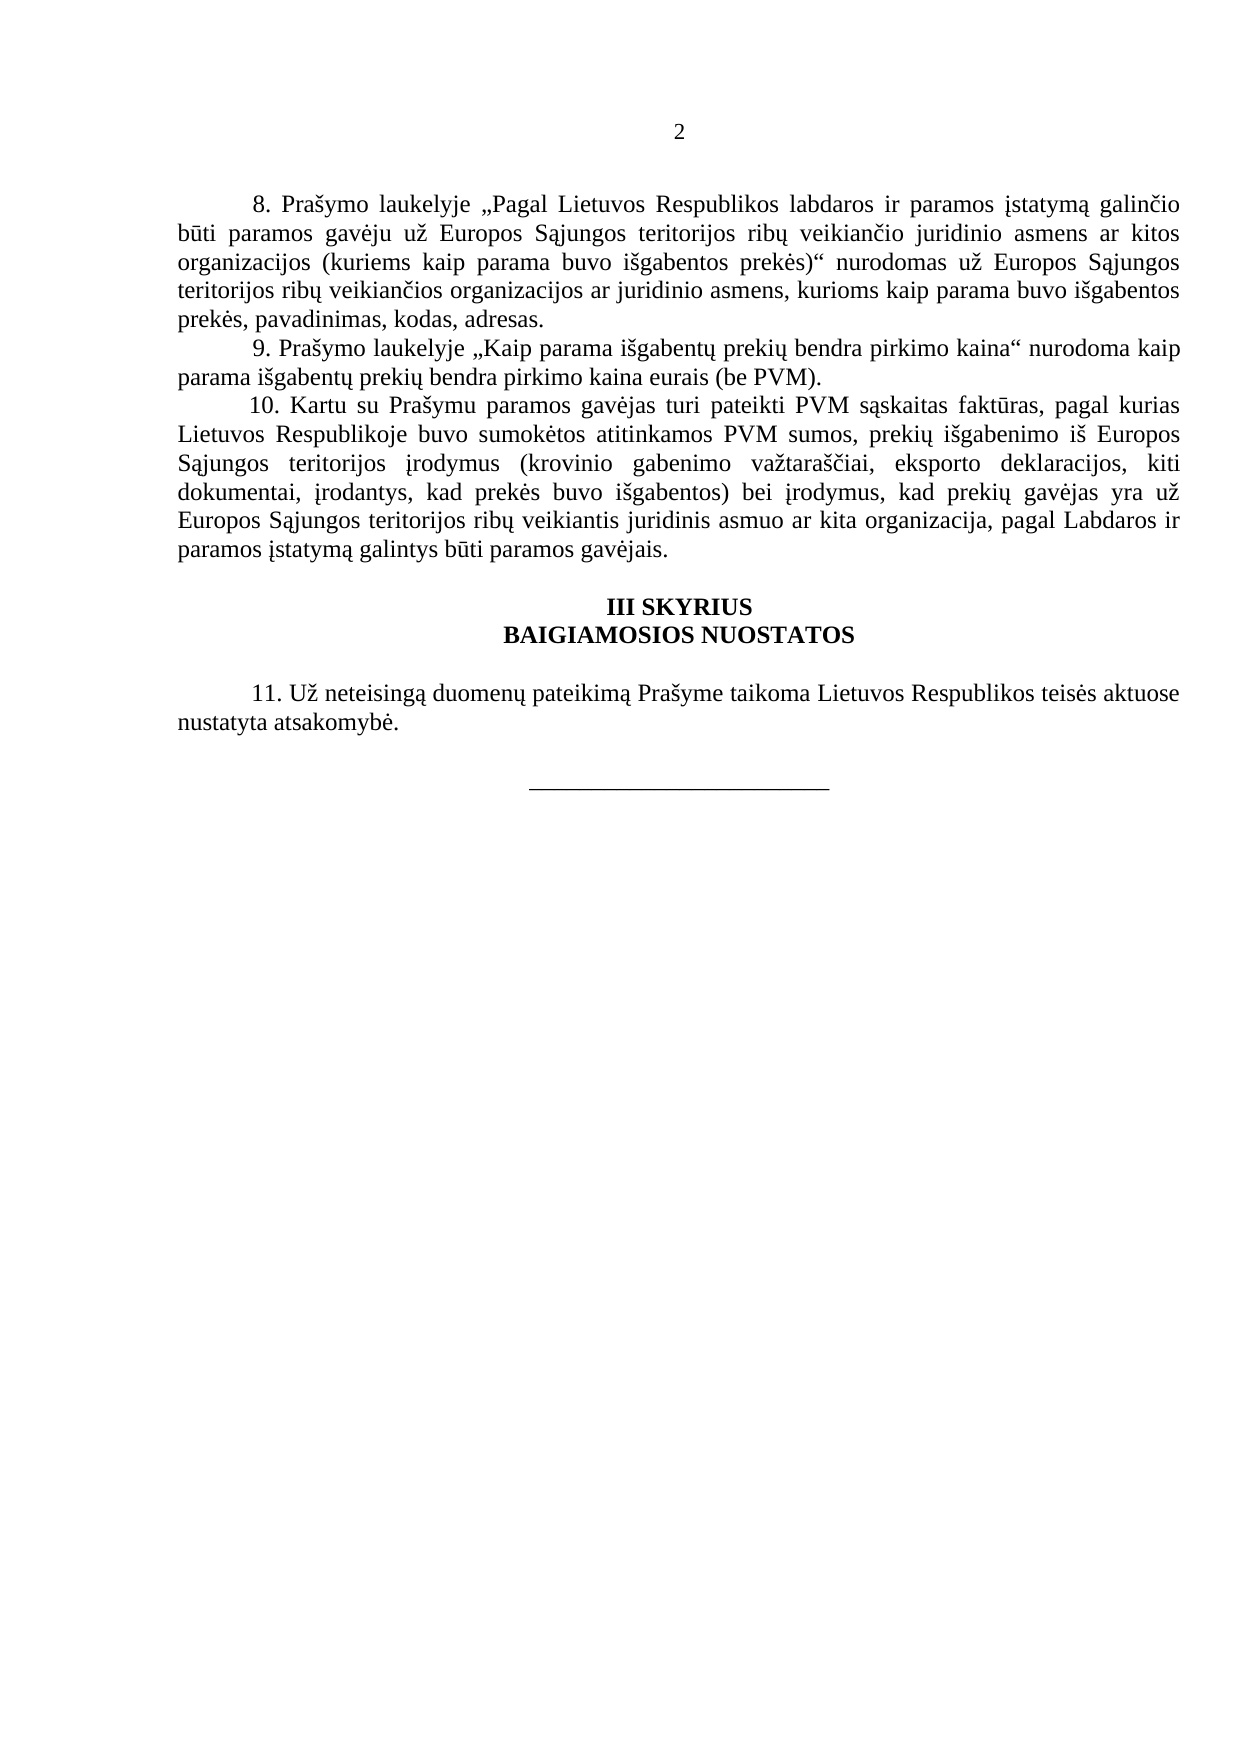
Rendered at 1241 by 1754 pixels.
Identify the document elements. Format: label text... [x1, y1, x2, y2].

text III SKYRIUS [177, 592, 1181, 621]
text 9. Prašymo laukelyje „Kaip parama išgabentų prekių bendra pirkimo kaina“ nurodoma kaip parama išgabentų prekių bendra pirkimo kaina eurais (be PVM). [177, 333, 1181, 391]
text ________________________ [177, 764, 1181, 793]
text BAIGIAMOSIOS NUOSTATOS [177, 621, 1181, 649]
text 8. Prašymo laukelyje „Pagal Lietuvos Respublikos labdaros ir paramos įstatymą galinčio būti paramos gavėju už Europos Sąjungos teritorijos ribų veikiančio juridinio asmens ar kitos organizacijos (kuriems kaip parama buvo išgabentos prekės)“ nurodomas už Europos Sąjungos teritorijos ribų veikiančios organizacijos ar juridinio asmens, kurioms kaip parama buvo išgabentos prekės, pavadinimas, kodas, adresas. [177, 189, 1181, 333]
text 10. Kartu su Prašymu paramos gavėjas turi pateikti PVM sąskaitas faktūras, pagal kurias Lietuvos Respublikoje buvo sumokėtos atitinkamos PVM sumos, prekių išgabenimo iš Europos Sąjungos teritorijos įrodymus (krovinio gabenimo važtaraščiai, eksporto deklaracijos, kiti dokumentai, įrodantys, kad prekės buvo išgabentos) bei įrodymus, kad prekių gavėjas yra už Europos Sąjungos teritorijos ribų veikiantis juridinis asmuo ar kita organizacija, pagal Labdaros ir paramos įstatymą galintys būti paramos gavėjais. [177, 391, 1181, 563]
text 11. Už neteisingą duomenų pateikimą Prašyme taikoma Lietuvos Respublikos teisės aktuose nustatyta atsakomybė. [177, 678, 1181, 736]
